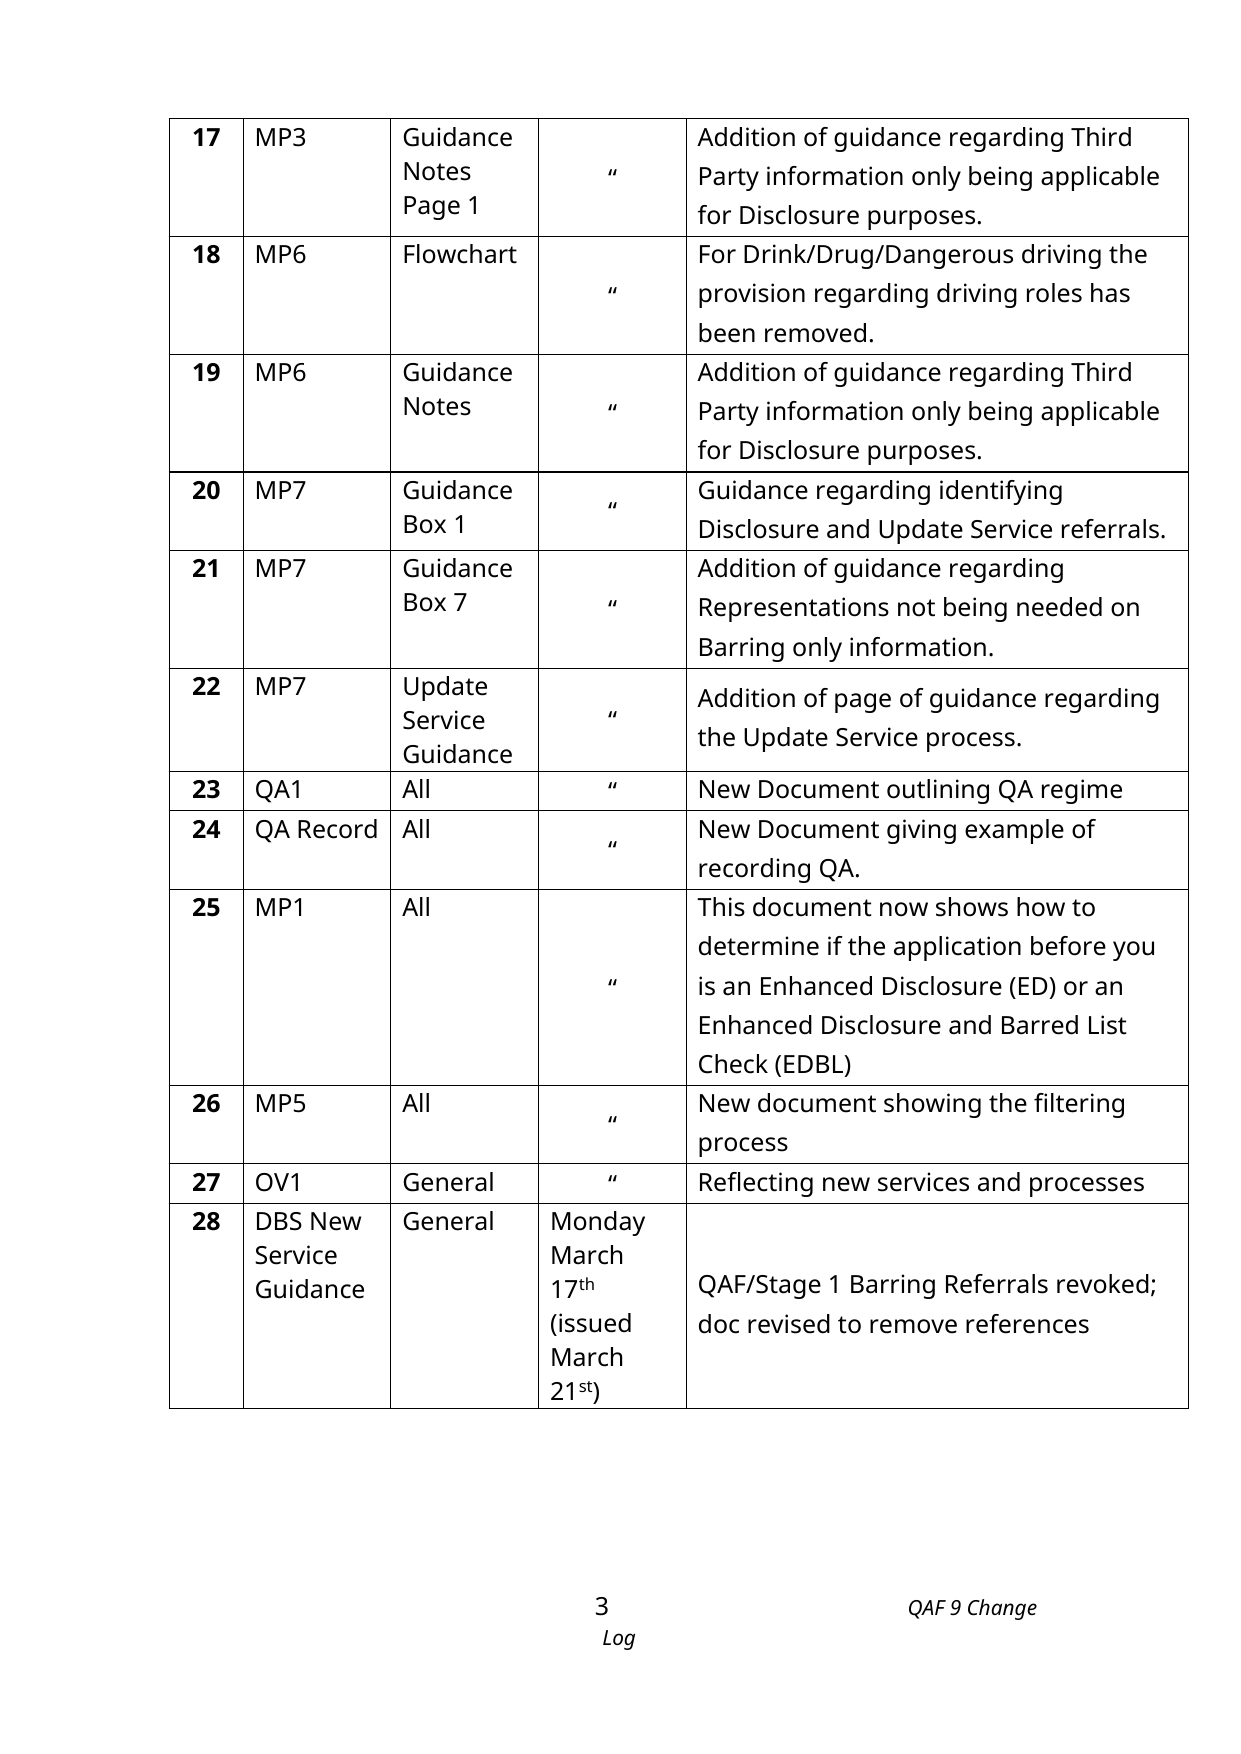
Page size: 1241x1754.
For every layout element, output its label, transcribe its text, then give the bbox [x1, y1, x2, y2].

table_cell QA1 [244, 772, 390, 810]
table_cell Guidance Box 7 [391, 551, 538, 668]
table_cell “ [539, 551, 686, 668]
table_cell 25 [170, 890, 243, 1085]
table_cell MP3 [244, 119, 390, 236]
table_cell Guidance regarding identifying Disclosure and Update Service referrals. [687, 473, 1188, 550]
table_cell “ [539, 1086, 686, 1163]
table_cell “ [539, 811, 686, 889]
table_cell Update Service Guidance [391, 669, 538, 771]
table_cell Monday March 17th (issued March 21st) [539, 1204, 686, 1408]
table_cell 24 [170, 811, 243, 889]
table_cell New Document outlining QA regime [687, 772, 1188, 810]
table_cell General [391, 1164, 538, 1203]
table_cell All [391, 1086, 538, 1163]
table_cell MP6 [244, 237, 390, 354]
table_cell 28 [170, 1204, 243, 1408]
table_cell “ [539, 1164, 686, 1203]
table_cell OV1 [244, 1164, 390, 1203]
table_cell 23 [170, 772, 243, 810]
table_cell MP6 [244, 355, 390, 471]
table_cell Addition of guidance regarding Third Party information only being applicable for Disclosure purposes. [687, 355, 1188, 471]
table_cell “ [539, 890, 686, 1085]
table_cell 21 [170, 551, 243, 668]
table_cell Addition of guidance regarding Third Party information only being applicable for Disclosure purposes. [687, 119, 1188, 236]
table_cell “ [539, 669, 686, 771]
table_cell MP1 [244, 890, 390, 1085]
table_cell QA Record [244, 811, 390, 889]
table_cell QAF/Stage 1 Barring Referrals revoked; doc revised to remove references [687, 1204, 1188, 1408]
table_cell 22 [170, 669, 243, 771]
table_cell 27 [170, 1164, 243, 1203]
table_cell Reflecting new services and processes [687, 1164, 1188, 1203]
table_cell 18 [170, 237, 243, 354]
table_cell Guidance Notes [391, 355, 538, 471]
table_cell “ [539, 473, 686, 550]
table_cell This document now shows how to determine if the application before you is an Enhanced Disclosure (ED) or an Enhanced Disclosure and Barred List Check (EDBL) [687, 890, 1188, 1085]
table_cell MP5 [244, 1086, 390, 1163]
table_cell MP7 [244, 551, 390, 668]
table_cell New document showing the filtering process [687, 1086, 1188, 1163]
table_cell 17 [170, 119, 243, 236]
table_cell All [391, 890, 538, 1085]
table_cell Addition of guidance regarding Representations not being needed on Barring only information. [687, 551, 1188, 668]
table_cell “ [539, 772, 686, 810]
table_cell “ [539, 119, 686, 236]
table_cell All [391, 772, 538, 810]
table_cell Addition of page of guidance regarding the Update Service process. [687, 669, 1188, 771]
table_cell 19 [170, 355, 243, 471]
table_cell New Document giving example of recording QA. [687, 811, 1188, 889]
table_cell “ [539, 355, 686, 471]
table_cell General [391, 1204, 538, 1408]
table_cell 26 [170, 1086, 243, 1163]
table_cell Guidance Box 1 [391, 473, 538, 550]
table_cell All [391, 811, 538, 889]
table_cell MP7 [244, 669, 390, 771]
table_cell “ [539, 237, 686, 354]
table_cell DBS New Service Guidance [244, 1204, 390, 1408]
table_cell MP7 [244, 473, 390, 550]
table_cell Guidance Notes Page 1 [391, 119, 538, 236]
table_cell For Drink/Drug/Dangerous driving the provision regarding driving roles has been removed. [687, 237, 1188, 354]
table_cell Flowchart [391, 237, 538, 354]
table_cell 20 [170, 473, 243, 550]
